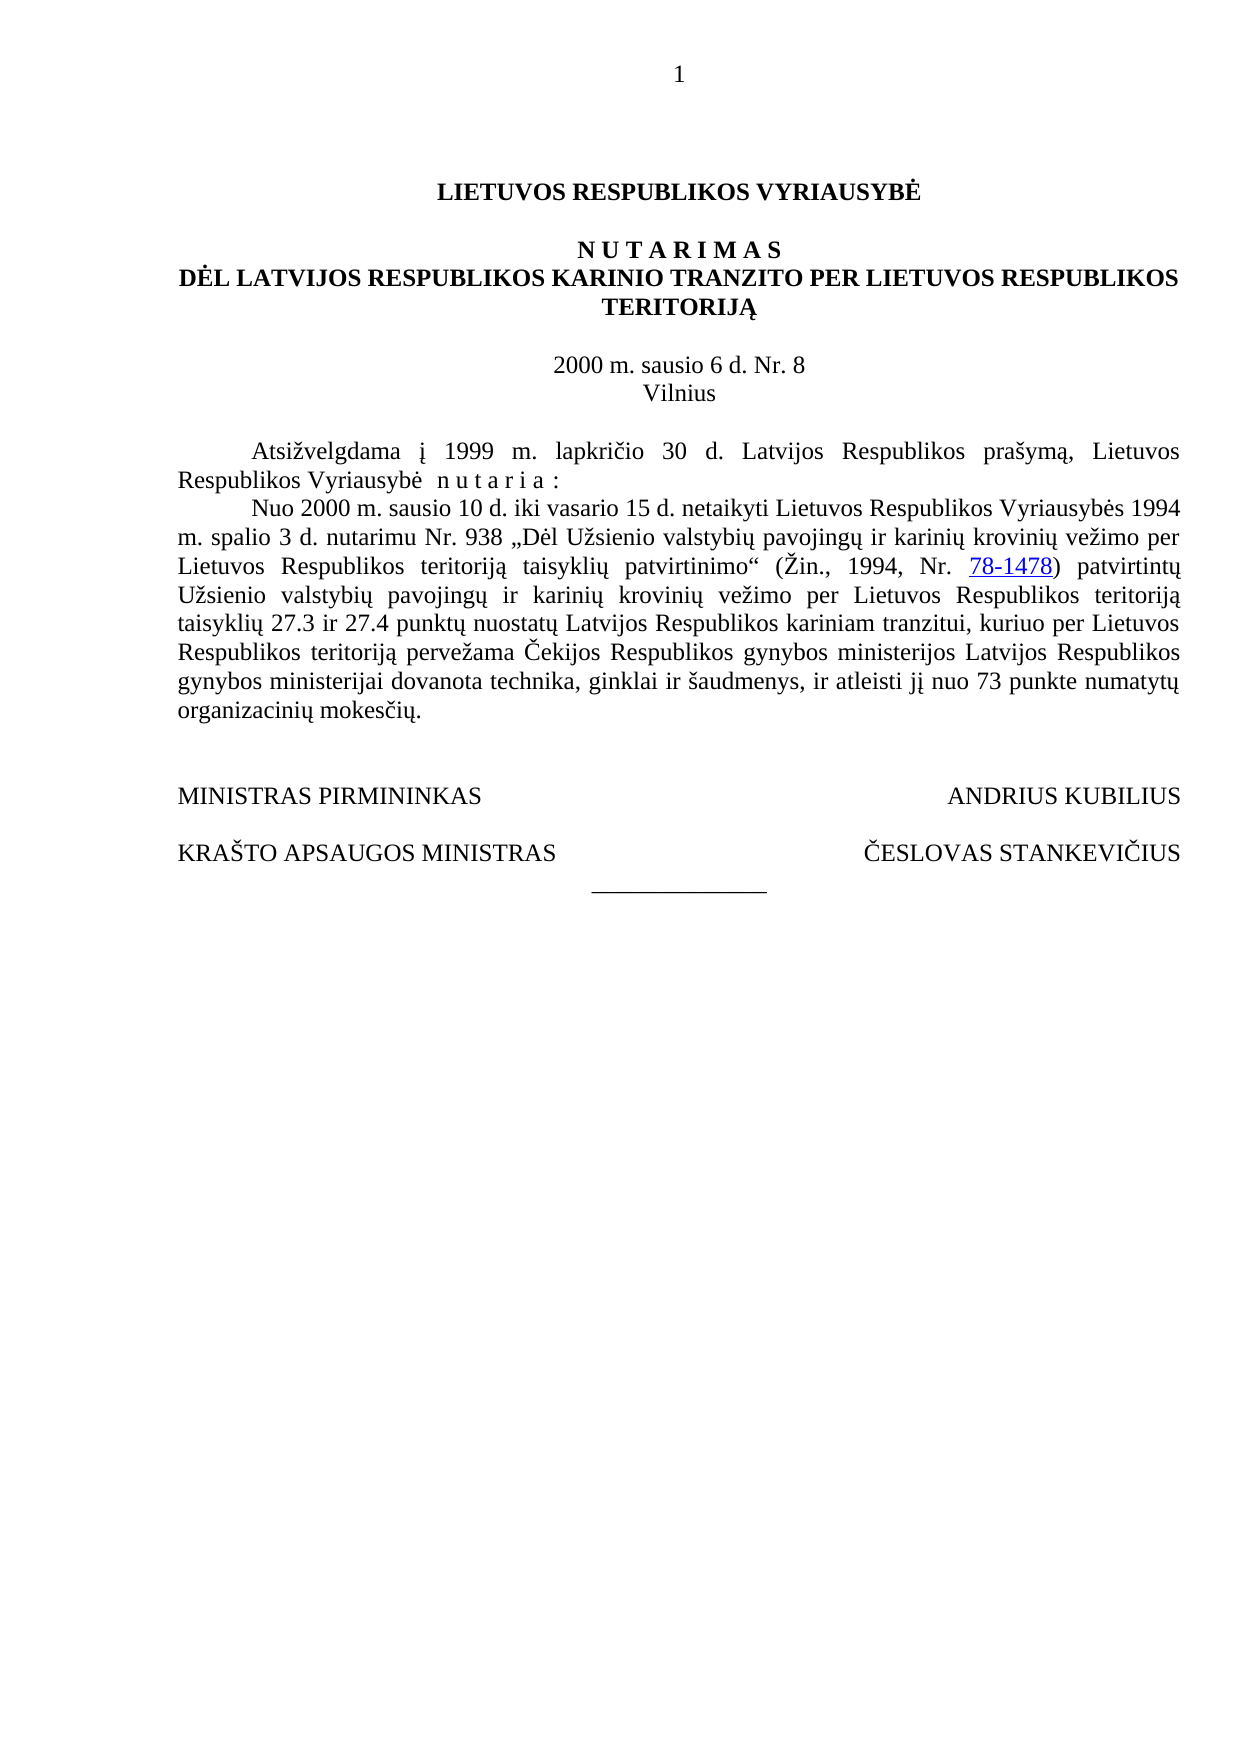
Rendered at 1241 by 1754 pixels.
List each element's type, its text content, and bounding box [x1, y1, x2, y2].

text Nuo 2000 m. sausio 10 d. iki vasario 15 d. netaikyti Lietuvos Respublikos Vyriausybės 1994 m. spalio 3 d. nutarimu Nr. 938 „Dėl Užsienio valstybių pavojingų ir karinių krovinių vežimo per Lietuvos Respublikos teritoriją taisyklių patvirtinimo“ (Žin., 1994, Nr. 78-1478) patvirtintų Užsienio valstybių pavojingų ir karinių krovinių vežimo per Lietuvos Respublikos teritoriją taisyklių 27.3 ir 27.4 punktų nuostatų Latvijos Respublikos kariniam tranzitui, kuriuo per Lietuvos Respublikos teritoriją pervežama Čekijos Respublikos gynybos ministerijos Latvijos Respublikos gynybos ministerijai dovanota technika, ginklai ir šaudmenys, ir atleisti jį nuo 73 punkte numatytų organizacinių mokesčių. [177, 493, 1181, 723]
text N U T A R I M A S [177, 235, 1181, 263]
text MINISTRAS PIRMININKAS ANDRIUS KUBILIUS [177, 781, 1181, 810]
text KRAŠTO APSAUGOS MINISTRAS ČESLOVAS STANKEVIČIUS [177, 838, 1181, 867]
text Atsižvelgdama į 1999 m. lapkričio 30 d. Latvijos Respublikos prašymą, Lietuvos Respublikos Vyriausybė nutaria: [177, 436, 1181, 493]
text ______________ [177, 867, 1181, 896]
text DĖL LATVIJOS RESPUBLIKOS KARINIO TRANZITO PER LIETUVOS RESPUBLIKOS TERITORIJĄ [177, 263, 1181, 321]
text 2000 m. sausio 6 d. Nr. 8 [177, 350, 1181, 378]
text LIETUVOS RESPUBLIKOS VYRIAUSYBĖ [177, 177, 1181, 206]
text Vilnius [177, 378, 1181, 407]
